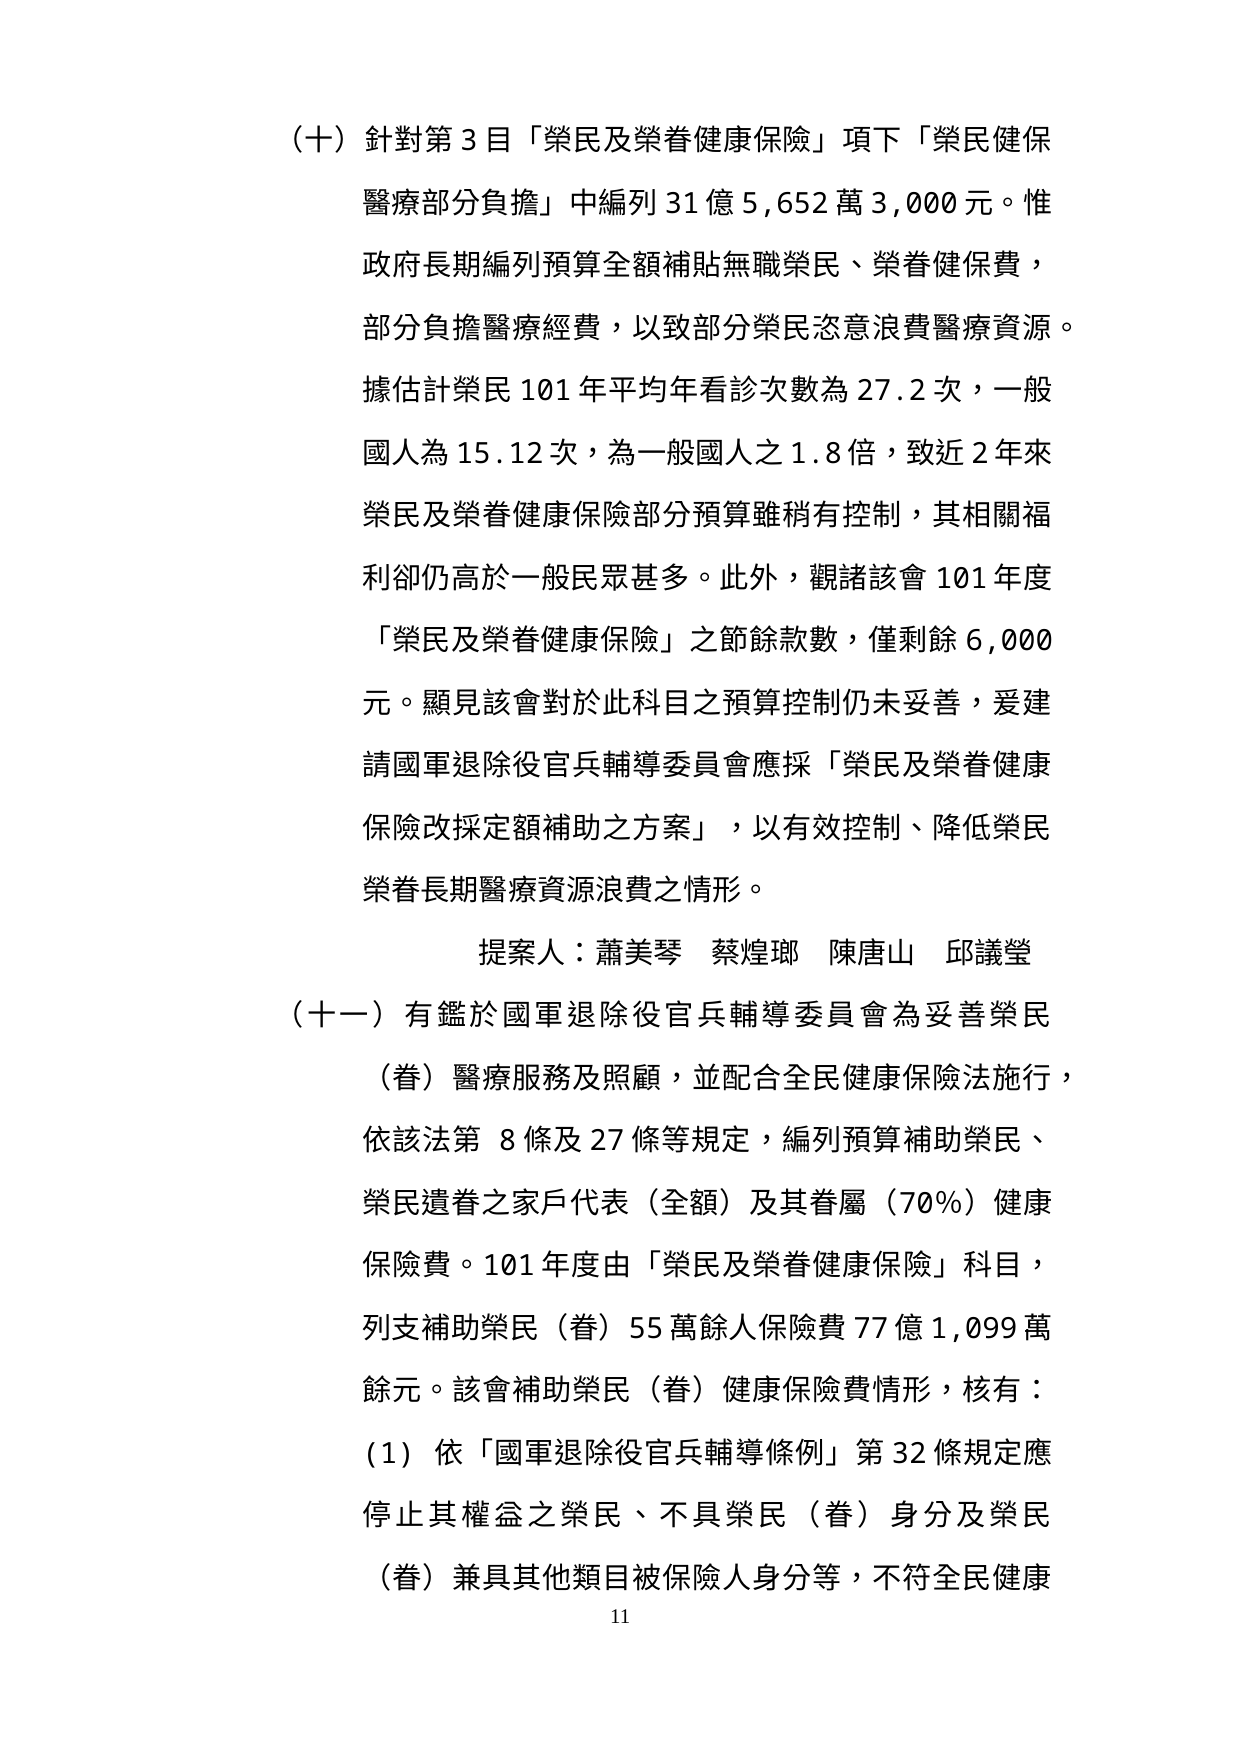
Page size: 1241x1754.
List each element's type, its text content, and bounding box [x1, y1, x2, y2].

text 提案人：蕭美琴 蔡煌瑯 陳唐山 邱議瑩 [361, 909, 1053, 971]
text （十一）有鑑於國軍退除役官兵輔導委員會為妥善榮民（眷）醫療服務及照顧，並配合全民健康保險法施行，依該法第 8條及27條等規定，編列預算補助榮民、榮民遺眷之家戶代表（全額）及其眷屬（70％）健康保險費。101年度由「榮民及榮眷健康保險」科目，列支補助榮民（眷）55萬餘人保險費77億1,099萬餘元。該會補助榮民（眷）健康保險費情形，核有：(1) 依「國軍退除役官兵輔導條例」第32條規定應停止其權益之榮民、不具榮民（眷）身分及榮民（眷）兼具其他類目被保險人身分等，不符全民健康保險法第6類第1目投保資格者，仍核予補助。(2) 榮民遺眷重複申辦家戶代表證並投保，有違「國軍退除役官兵輔導委員會榮民遺眷家戶代表證核發作業規定」第3 點，榮民遺眷家戶代表證僅能由無職業之榮民配偶、直系血親尊親屬或未滿20歲之未婚子女擇一申請之規定。爰建請國軍退除役官兵輔導委員會應與中央健康保險局建立資訊交換平台，定期勾稽比對，及全面辦理榮民遺眷家戶代表證「一戶多證」清理作業，就不符資格者辦理退保作業，以追溯調整方式，與中央健康保險局結算保險費補助。 [274, 971, 1053, 1596]
text （十）針對第3目「榮民及榮眷健康保險」項下「榮民健保醫療部分負擔」中編列31億5,652萬3,000元。惟政府長期編列預算全額補貼無職榮民、榮眷健保費，部分負擔醫療經費，以致部分榮民恣意浪費醫療資源。據估計榮民101年平均年看診次數為27.2次，一般國人為15.12次，為一般國人之1.8倍，致近2年來榮民及榮眷健康保險部分預算雖稍有控制，其相關福利卻仍高於一般民眾甚多。此外，觀諸該會101年度「榮民及榮眷健康保險」之節餘款數，僅剩餘6,000元。顯見該會對於此科目之預算控制仍未妥善，爰建請國軍退除役官兵輔導委員會應採「榮民及榮眷健康保險改採定額補助之方案」，以有效控制、降低榮民榮眷長期醫療資源浪費之情形。 [274, 96, 1053, 909]
